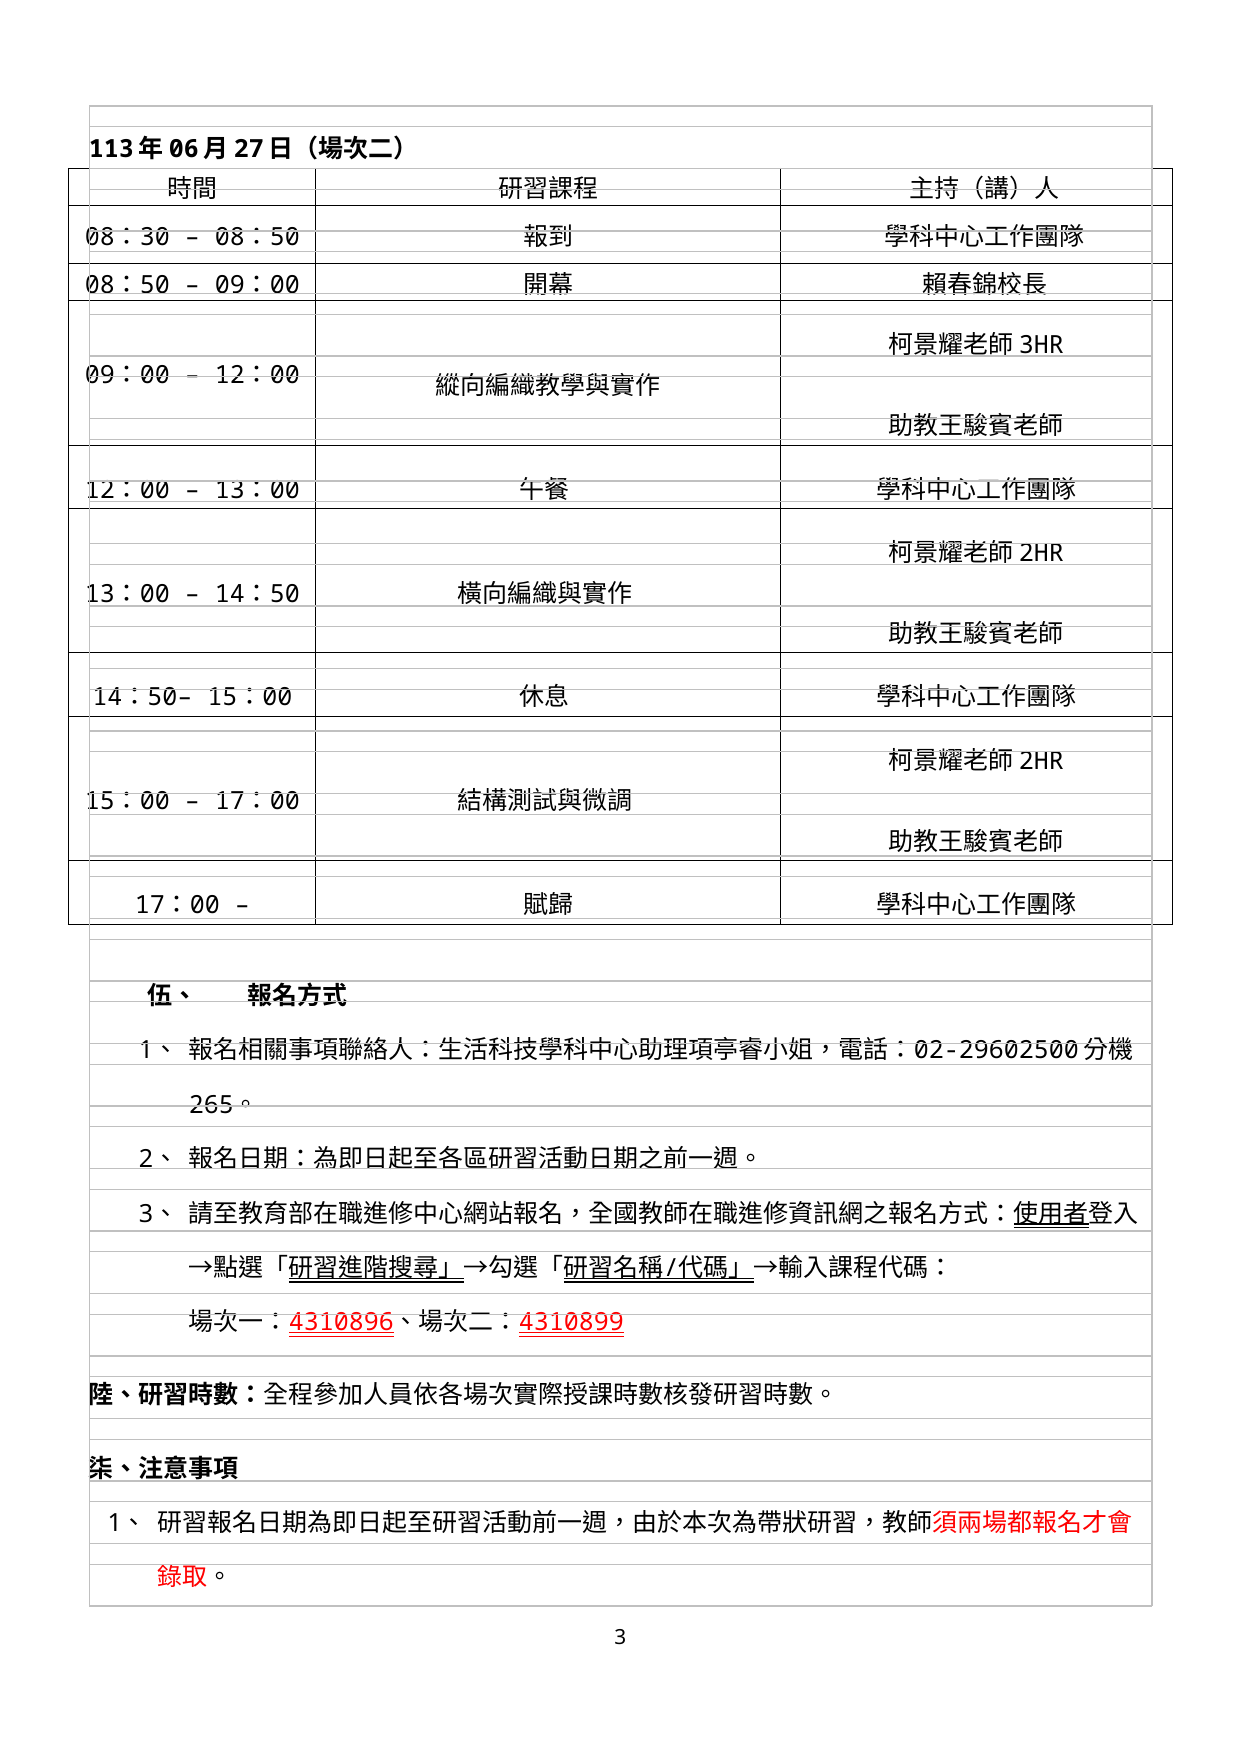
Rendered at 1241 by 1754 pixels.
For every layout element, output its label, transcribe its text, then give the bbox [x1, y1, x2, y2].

table_cell [781, 357, 1151, 376]
table_cell [1153, 446, 1172, 508]
table_cell 學科中心工作團隊 [781, 877, 1151, 918]
table_cell 15：00 – 17：00 [90, 815, 315, 855]
table_cell 17：00 – [90, 877, 315, 918]
table_cell 柯景耀老師3HR [781, 315, 1151, 355]
list [139, 1232, 1151, 1251]
table_cell 13：00 – 14：50 [90, 627, 315, 652]
table_cell [316, 861, 780, 876]
list 報名相關事項聯絡人：生活科技學科中心助理項亭睿小姐，電話：02-29602500分機265。 [139, 1107, 1151, 1121]
text [189, 1302, 1151, 1314]
table_cell 報到 [316, 232, 780, 251]
table_cell 08：30 – 08：50 [69, 206, 89, 263]
table_cell [316, 357, 780, 376]
table_header 研習課程 [316, 190, 780, 205]
table_cell [781, 669, 1151, 689]
table_cell [781, 301, 1151, 314]
table_header 研習課程 [316, 169, 780, 189]
table_cell [781, 861, 1151, 876]
table_cell 15：00 – 17：00 [90, 752, 315, 793]
table_cell 12：00 – 13：00 [90, 502, 315, 508]
table_header 主持（講）人 [781, 190, 1151, 205]
table_cell 12：00 – 13：00 [69, 446, 89, 508]
text 場次一：4310896、場次二：4310899 [189, 1315, 1151, 1338]
table_cell 08：30 – 08：50 [90, 232, 315, 251]
table_cell 15：00 – 17：00 [90, 732, 315, 751]
table_cell [781, 206, 1151, 230]
table_cell [781, 377, 1151, 418]
table_header 主持（講）人 [781, 169, 1151, 189]
list 請至教育部在職進修中心網站報名，全國教師在職進修資訊網之報名方式：使用者登入 [139, 1193, 1151, 1230]
table_cell [69, 861, 89, 923]
table_header 時間 [69, 169, 89, 205]
table_cell 09：00 – 12：00 [90, 357, 315, 376]
table_cell 縱向編織教學與實作 [316, 377, 780, 418]
table_cell 13：00 – 14：50 [90, 565, 315, 605]
table_cell [316, 502, 780, 508]
table_cell 柯景耀老師2HR [781, 544, 1151, 564]
table_cell [316, 669, 780, 689]
table_cell 15：00 – 17：00 [90, 794, 315, 814]
table_cell 12：00 – 13：00 [90, 446, 315, 480]
table_cell [781, 717, 1151, 730]
table_cell 08：50 – 09：00 [90, 294, 315, 300]
table_cell 助教王駿賓老師 [781, 419, 1151, 439]
table_cell 12：00 – 13：00 [90, 482, 315, 501]
table_cell [316, 446, 780, 480]
table_cell 09：00 – 12：00 [90, 301, 315, 314]
table_cell [316, 919, 780, 923]
table_cell 13：00 – 14：50 [90, 509, 315, 543]
table_cell 09：00 – 12：00 [90, 419, 315, 439]
table_cell [781, 653, 1151, 668]
table_cell [316, 419, 780, 439]
table_cell [781, 565, 1151, 605]
table_cell [90, 669, 315, 689]
table_cell [316, 315, 780, 355]
table_cell 午餐 [316, 482, 780, 501]
table_cell 結構測試與微調 [316, 794, 780, 814]
table_cell [90, 861, 315, 876]
list 報名相關事項聯絡人：生活科技學科中心助理項亭睿小姐，電話：02-29602500分機265。 [139, 1030, 1151, 1043]
table_cell 08：50 – 09：00 [90, 264, 315, 293]
table_header 主持（講）人 [1153, 169, 1172, 205]
table_cell 09：00 – 12：00 [90, 377, 315, 418]
table_cell [316, 732, 780, 751]
table_cell [781, 732, 1151, 751]
table_cell 休息 [316, 690, 780, 716]
table_cell 08：50 – 09：00 [69, 264, 89, 300]
table_cell 學科中心工作團隊 [781, 690, 1151, 716]
table_cell [316, 440, 780, 444]
table_cell [316, 815, 780, 855]
table_cell [316, 206, 780, 230]
table_cell 09：00 – 12：00 [90, 440, 315, 444]
table_cell [316, 752, 780, 793]
table_cell 助教王駿賓老師 [781, 815, 1151, 855]
table_cell 柯景耀老師2HR [781, 752, 1151, 793]
list [139, 1169, 1151, 1175]
list 研習報名日期為即日起至研習活動前一週，由於本次為帶狀研習，教師須兩場都報名才會錄取。 [107, 1502, 1151, 1543]
list 研習報名日期為即日起至研習活動前一週，由於本次為帶狀研習，教師須兩場都報名才會錄取。 [107, 1565, 1151, 1593]
table_header 時間 [90, 190, 315, 205]
table_cell 學科中心工作團隊 [781, 232, 1151, 251]
list 報名方式 [148, 982, 1151, 1001]
table_cell [90, 919, 315, 923]
table_cell [781, 446, 1151, 480]
table_cell 助教王駿賓老師 [781, 627, 1151, 652]
table_cell [781, 502, 1151, 508]
table_cell [781, 509, 1151, 543]
table_cell [781, 607, 1151, 626]
table_cell [316, 252, 780, 263]
list 研習報名日期為即日起至研習活動前一週，由於本次為帶狀研習，教師須兩場都報名才會錄取。 [107, 1544, 1151, 1564]
table_cell 橫向編織與實作 [316, 565, 780, 605]
list 報名相關事項聯絡人：生活科技學科中心助理項亭睿小姐，電話：02-29602500分機265。 [139, 1065, 1151, 1105]
table_cell [316, 717, 780, 730]
table_cell 13：00 – 14：50 [90, 607, 315, 626]
table_cell 15：00 – 17：00 [69, 717, 89, 860]
list →點選「研習進階搜尋」→勾選「研習名稱/代碼」→輸入課程代碼： [139, 1252, 1151, 1284]
table_cell [781, 919, 1151, 923]
table_cell [316, 294, 780, 300]
table_cell [781, 440, 1151, 444]
table_cell 08：30 – 08：50 [90, 206, 315, 230]
table_cell [1153, 206, 1172, 263]
table_cell 14：50– 15：00 [90, 690, 315, 716]
list 報名日期：為即日起至各區研習活動日期之前一週。 [139, 1139, 1151, 1168]
table_cell [1153, 264, 1172, 300]
table_header 時間 [176, 181, 186, 189]
list 報名相關事項聯絡人：生活科技學科中心助理項亭睿小姐，電話：02-29602500分機265。 [139, 1044, 1151, 1064]
table_cell [781, 252, 1151, 263]
table_cell 13：00 – 14：50 [90, 544, 315, 564]
list 報名方式 [148, 1002, 1151, 1012]
table_cell [316, 544, 780, 564]
table_header 時間 [90, 169, 315, 189]
table_cell 賦歸 [316, 877, 780, 918]
table_cell [316, 653, 780, 668]
table_cell 09：00 – 12：00 [90, 315, 315, 355]
table_cell 15：00 – 17：00 [90, 717, 315, 730]
table_cell 08：30 – 08：50 [90, 252, 315, 263]
table_cell [781, 794, 1151, 814]
table_cell 09：00 – 12：00 [69, 301, 89, 444]
table_cell [316, 301, 780, 314]
table_cell [69, 653, 89, 716]
table_cell [316, 509, 780, 543]
text 113年06月27日（場次二） [90, 127, 1151, 168]
table_cell [1153, 509, 1172, 652]
table_cell [1153, 653, 1172, 716]
text 柒、注意事項 [90, 1448, 1151, 1480]
table_cell 13：00 – 14：50 [69, 509, 89, 652]
text 陸、研習時數：全程參加人員依各場次實際授課時數核發研習時數。 [90, 1377, 1151, 1411]
table_cell 學科中心工作團隊 [781, 482, 1151, 501]
table_cell [90, 653, 315, 668]
list 報名方式 [148, 976, 1151, 980]
table_cell [1153, 717, 1172, 860]
table_cell [316, 627, 780, 652]
table_cell [1153, 861, 1172, 923]
table_cell 開幕 [316, 264, 780, 293]
table_cell [781, 294, 1151, 300]
table_cell 賴春錦校長 [781, 264, 1151, 293]
table_cell [1153, 301, 1172, 444]
table_cell [316, 607, 780, 626]
text [90, 107, 1151, 126]
